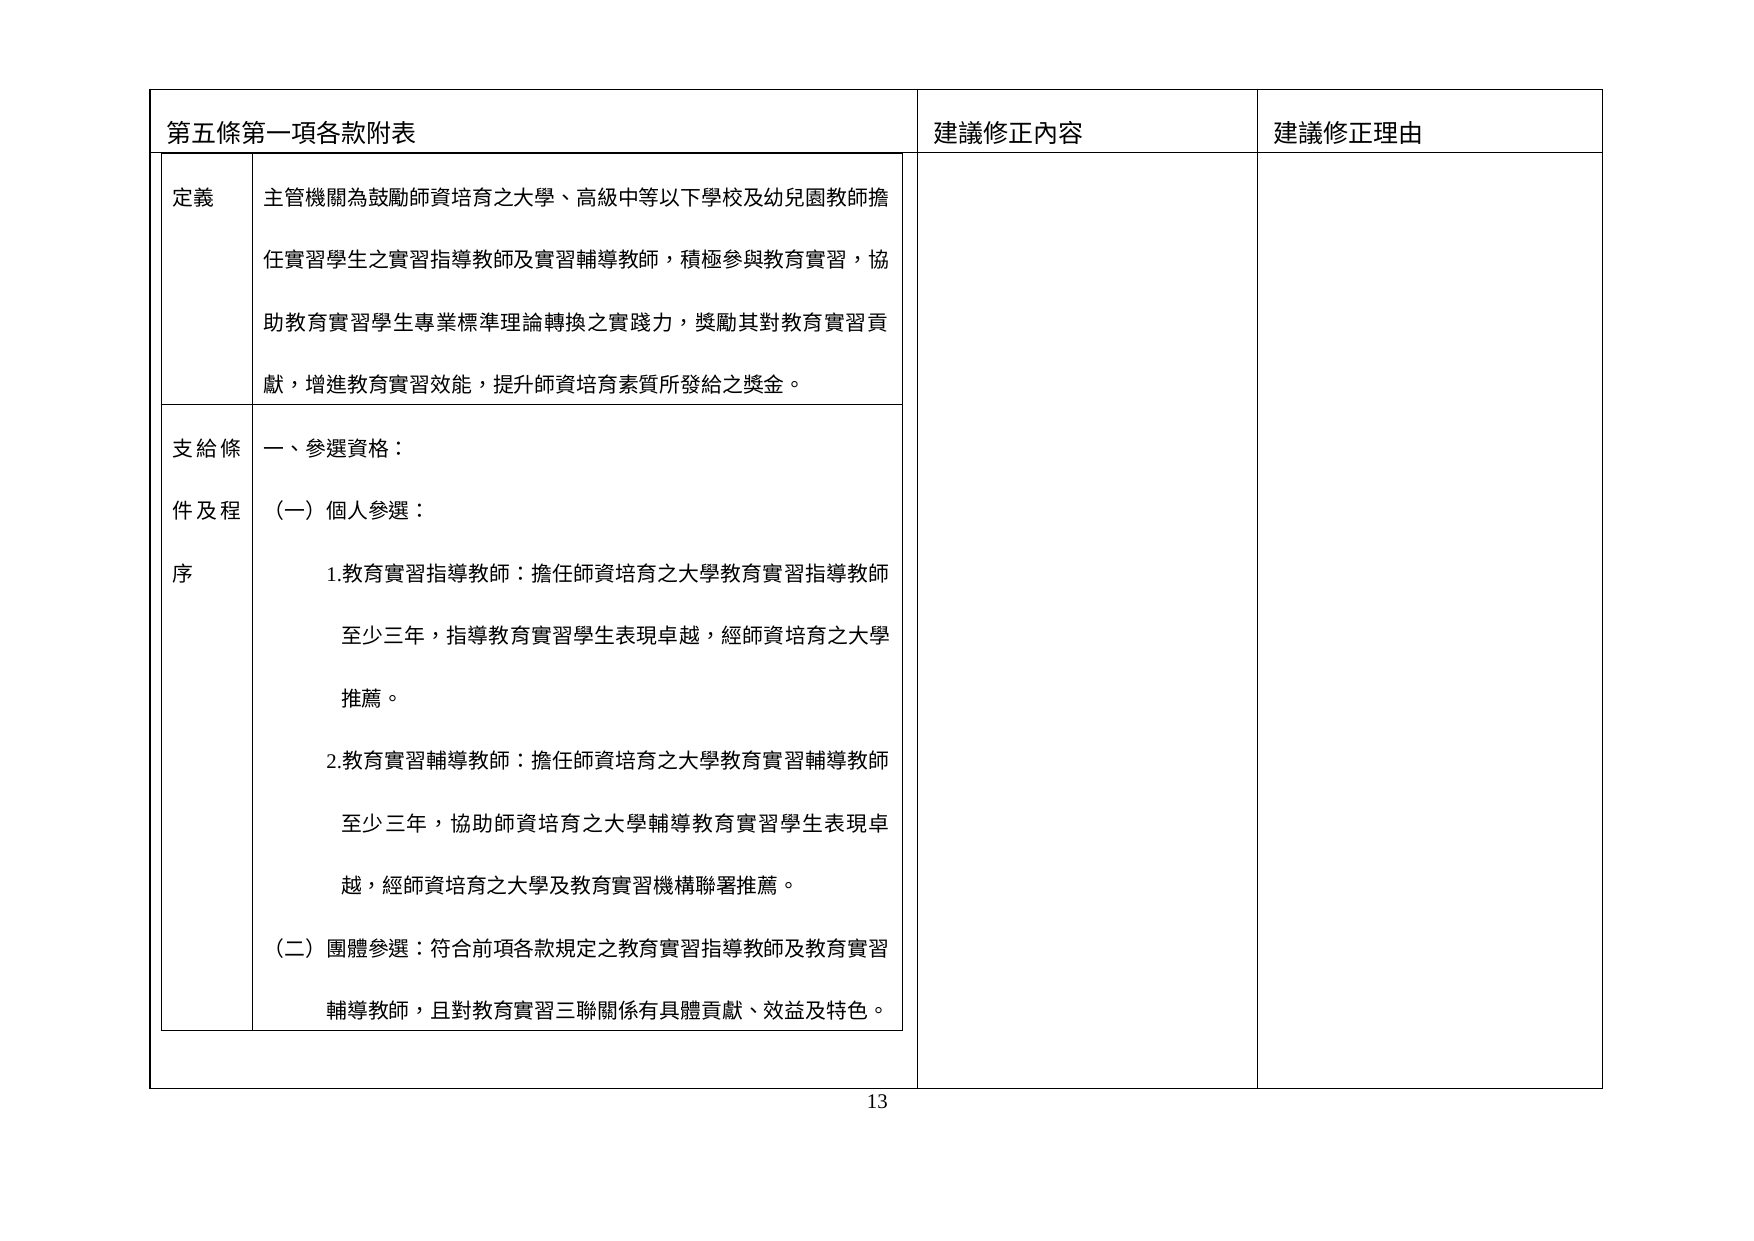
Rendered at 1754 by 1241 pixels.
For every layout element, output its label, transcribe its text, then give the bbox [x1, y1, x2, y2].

table_header 建議修正理由 [1258, 90, 1602, 152]
table_cell [1258, 153, 1602, 1088]
table_header 第五條第一項各款附表 [151, 90, 917, 152]
table_cell [918, 153, 1257, 1088]
table_header 建議修正內容 [918, 90, 1257, 152]
table_header 定義 [162, 154, 252, 404]
table_cell 一、參選資格： （一）個人參選： 1.教育實習指導教師：擔任師資培育之大學教育實習指導教師至少三年，指導教育實習學生表現卓越，經師資培育之大學推薦。 2.教育實習輔導教師：擔任師資培育之大學教育實習輔導教師至少三年，協助師資培育之大學輔導教育實習學生表現卓越，經師資培育之大學及教育實習機構聯署推薦。 （二）團體參選：符合前項各款規定之教育實習指導教師及教育實習輔導教師，且對教育實習三聯關係有具體貢獻、效益及特色。 [253, 405, 902, 1030]
table_cell 支給條件及程序 [162, 405, 252, 1030]
table_header 主管機關為鼓勵師資培育之大學、高級中等以下學校及幼兒園教師擔任實習學生之實習指導教師及實習輔導教師，積極參與教育實習，協助教育實習學生專業標準理論轉換之實踐力，獎勵其對教育實習貢獻，增進教育實習效能，提升師資培育素質所發給之獎金。 [253, 154, 902, 404]
table_cell [151, 153, 917, 1088]
